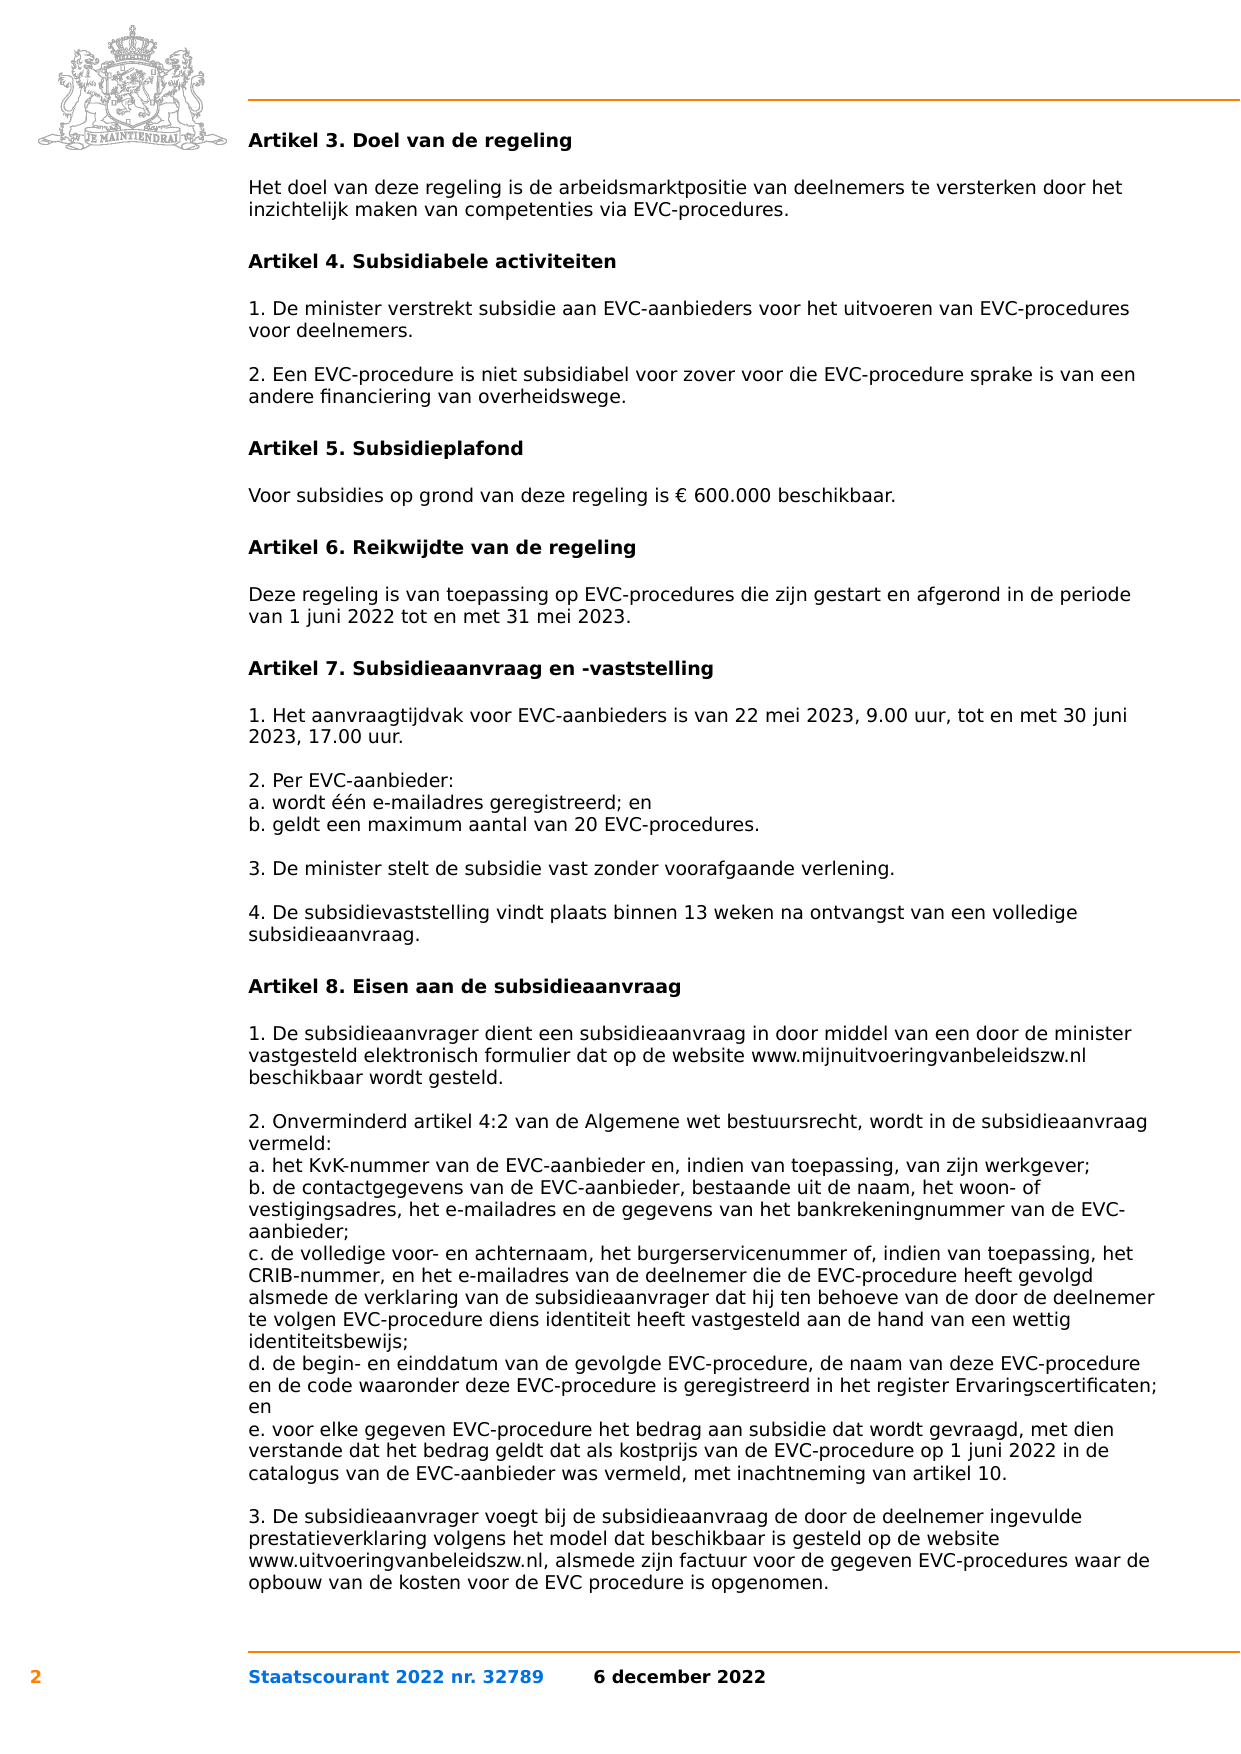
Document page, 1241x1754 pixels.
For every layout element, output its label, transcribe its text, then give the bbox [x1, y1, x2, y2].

text 4. De subsidievaststelling vindt plaats binnen 13 weken na ontvangst van een volledige subsidieaanvraag. [248, 902, 1163, 946]
picture [38, 25, 227, 150]
text 2. Een EVC-procedure is niet subsidiabel voor zover voor die EVC-procedure sprake is van een andere financiering van overheidswege. [248, 364, 1163, 408]
text b. geldt een maximum aantal van 20 EVC-procedures. [248, 814, 1163, 836]
subtitle Artikel 8. Eisen aan de subsidieaanvraag [248, 976, 1163, 998]
text c. de volledige voor- en achternaam, het burgerservicenummer of, indien van toepassing, het CRIB-nummer, en het e-mailadres van de deelnemer die de EVC-procedure heeft gevolgd alsmede de verklaring van de subsidieaanvrager dat hij ten behoeve van de door de deelnemer te volgen EVC-procedure diens identiteit heeft vastgesteld aan de hand van een wettig identiteitsbewijs; [248, 1243, 1163, 1352]
text 3. De subsidieaanvrager voegt bij de subsidieaanvraag de door de deelnemer ingevulde prestatieverklaring volgens het model dat beschikbaar is gesteld op de website www.uitvoeringvanbeleidszw.nl, alsmede zijn factuur voor de gegeven EVC-procedures waar de opbouw van de kosten voor de EVC procedure is opgenomen. [248, 1506, 1163, 1594]
subtitle Artikel 6. Reikwijdte van de regeling [248, 537, 1163, 558]
subtitle Artikel 3. Doel van de regeling [248, 130, 1163, 152]
text a. het KvK-nummer van de EVC-aanbieder en, indien van toepassing, van zijn werkgever; [248, 1155, 1163, 1177]
text e. voor elke gegeven EVC-procedure het bedrag aan subsidie dat wordt gevraagd, met dien verstande dat het bedrag geldt dat als kostprijs van de EVC-procedure op 1 juni 2022 in de catalogus van de EVC-aanbieder was vermeld, met inachtneming van artikel 10. [248, 1418, 1163, 1484]
subtitle Artikel 7. Subsidieaanvraag en -vaststelling [248, 657, 1163, 679]
text 2. Onverminderd artikel 4:2 van de Algemene wet bestuursrecht, wordt in de subsidieaanvraag vermeld: [248, 1111, 1163, 1155]
text 1. De subsidieaanvrager dient een subsidieaanvraag in door middel van een door de minister vastgesteld elektronisch formulier dat op de website www.mijnuitvoeringvanbeleidszw.nl beschikbaar wordt gesteld. [248, 1023, 1163, 1089]
subtitle Artikel 4. Subsidiabele activiteiten [248, 251, 1163, 273]
text 1. Het aanvraagtijdvak voor EVC-aanbieders is van 22 mei 2023, 9.00 uur, tot en met 30 juni 2023, 17.00 uur. [248, 704, 1163, 748]
text Voor subsidies op grond van deze regeling is € 600.000 beschikbaar. [248, 484, 1163, 507]
text 1. De minister verstrekt subsidie aan EVC-aanbieders voor het uitvoeren van EVC-procedures voor deelnemers. [248, 298, 1163, 342]
text b. de contactgegevens van de EVC-aanbieder, bestaande uit de naam, het woon- of vestigingsadres, het e-mailadres en de gegevens van het bankrekeningnummer van de EVC-aanbieder; [248, 1177, 1163, 1243]
text 3. De minister stelt de subsidie vast zonder voorafgaande verlening. [248, 858, 1163, 880]
text d. de begin- en einddatum van de gevolgde EVC-procedure, de naam van deze EVC-procedure en de code waaronder deze EVC-procedure is geregistreerd in het register Ervaringscertificaten; en [248, 1352, 1163, 1418]
text Deze regeling is van toepassing op EVC-procedures die zijn gestart en afgerond in de periode van 1 juni 2022 tot en met 31 mei 2023. [248, 583, 1163, 627]
text 2. Per EVC-aanbieder: [248, 770, 1163, 792]
text a. wordt één e-mailadres geregistreerd; en [248, 792, 1163, 814]
text Het doel van deze regeling is de arbeidsmarktpositie van deelnemers te versterken door het inzichtelijk maken van competenties via EVC-procedures. [248, 177, 1163, 221]
subtitle Artikel 5. Subsidieplafond [248, 438, 1163, 459]
